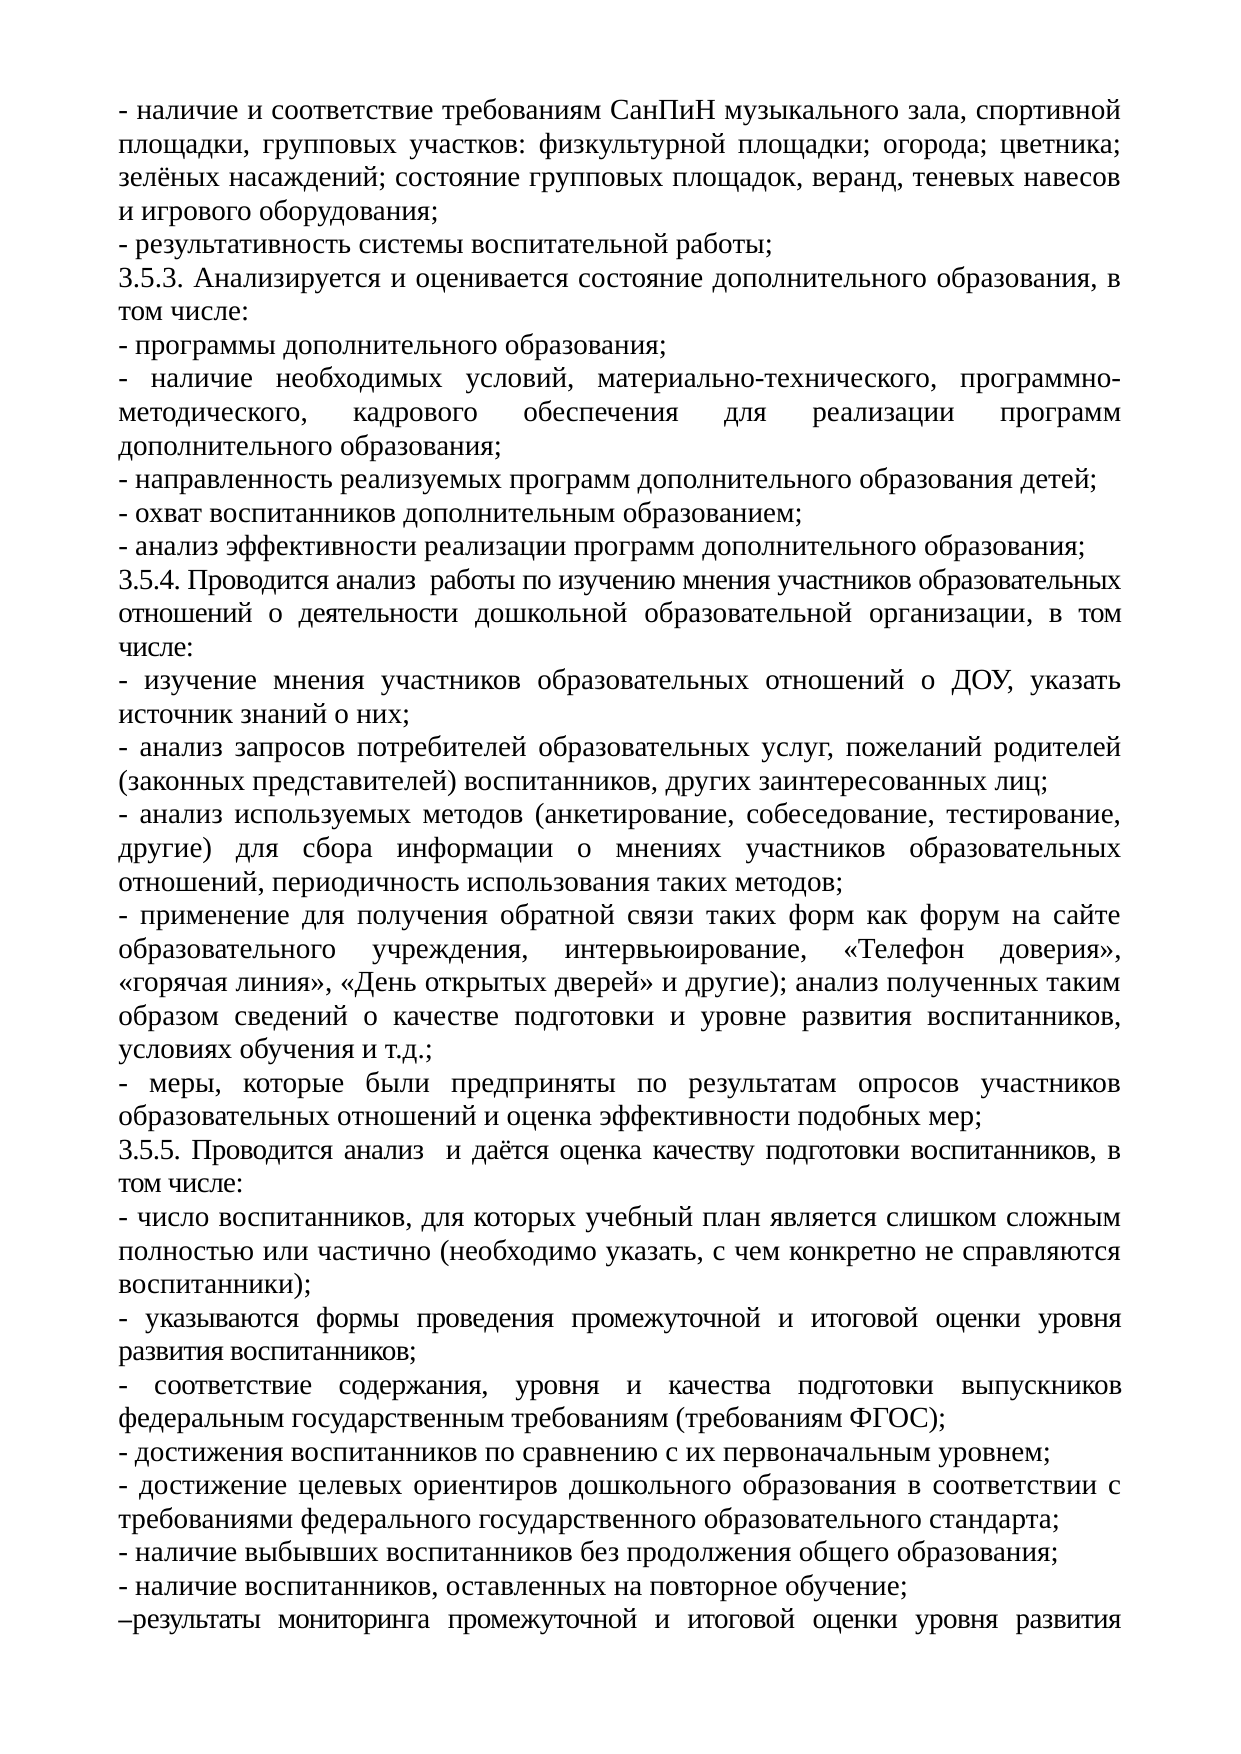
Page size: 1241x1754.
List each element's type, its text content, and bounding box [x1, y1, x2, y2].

list результаты мониторинга промежуточной и итоговой оценки уровня развития [118, 1602, 1122, 1635]
text - охват воспитанников дополнительным образованием; [118, 495, 1122, 528]
text - результативность системы воспитательной работы; [118, 226, 1122, 260]
text - наличие необходимых условий, материально-технического, программно-методического, кадрового обеспечения для реализации программ дополнительного образования; [118, 361, 1122, 461]
text 3.5.4. Проводится анализ работы по изучению мнения участников образовательных отношений о деятельности дошкольной образовательной организации, в том числе: [118, 562, 1122, 662]
text - изучение мнения участников образовательных отношений о ДОУ, указать источник знаний о них; [118, 662, 1122, 729]
text - анализ используемых методов (анкетирование, собеседование, тестирование, другие) для сбора информации о мнениях участников образовательных отношений, периодичность использования таких методов; [118, 797, 1122, 897]
text - наличие воспитанников, оставленных на повторное обучение; [118, 1568, 1122, 1602]
text - программы дополнительного образования; [118, 327, 1122, 361]
text - число воспитанников, для которых учебный план является слишком сложным полностью или частично (необходимо указать, с чем конкретно не справляются воспитанники); [118, 1199, 1122, 1300]
text 3.5.5. Проводится анализ и даётся оценка качеству подготовки воспитанников, в том числе: [118, 1132, 1122, 1199]
text - указываются формы проведения промежуточной и итоговой оценки уровня развития воспитанников; [118, 1300, 1122, 1367]
text - направленность реализуемых программ дополнительного образования детей; [118, 461, 1122, 495]
text 3.5.3. Анализируется и оценивается состояние дополнительного образования, в том числе: [118, 260, 1122, 327]
text - достижения воспитанников по сравнению с их первоначальным уровнем; [118, 1434, 1122, 1467]
text - применение для получения обратной связи таких форм как форум на сайте образовательного учреждения, интервьюирование, «Телефон доверия», «горячая линия», «День открытых дверей» и другие); анализ полученных таким образом сведений о качестве подготовки и уровне развития воспитанников, условиях обучения и т.д.; [118, 897, 1122, 1065]
text - наличие и соответствие требованиям СанПиН музыкального зала, спортивной площадки, групповых участков: физкультурной площадки; огорода; цветника; зелёных насаждений; состояние групповых площадок, веранд, теневых навесов и игрового оборудования; [118, 92, 1122, 226]
text - соответствие содержания, уровня и качества подготовки выпускников федеральным государственным требованиям (требованиям ФГОС); [118, 1367, 1122, 1434]
text - меры, которые были предприняты по результатам опросов участников образовательных отношений и оценка эффективности подобных мер; [118, 1065, 1122, 1132]
text - анализ эффективности реализации программ дополнительного образования; [118, 528, 1122, 562]
text - достижение целевых ориентиров дошкольного образования в соответствии с требованиями федерального государственного образовательного стандарта; [118, 1467, 1122, 1534]
text - анализ запросов потребителей образовательных услуг, пожеланий родителей (законных представителей) воспитанников, других заинтересованных лиц; [118, 729, 1122, 797]
text - наличие выбывших воспитанников без продолжения общего образования; [118, 1534, 1122, 1568]
